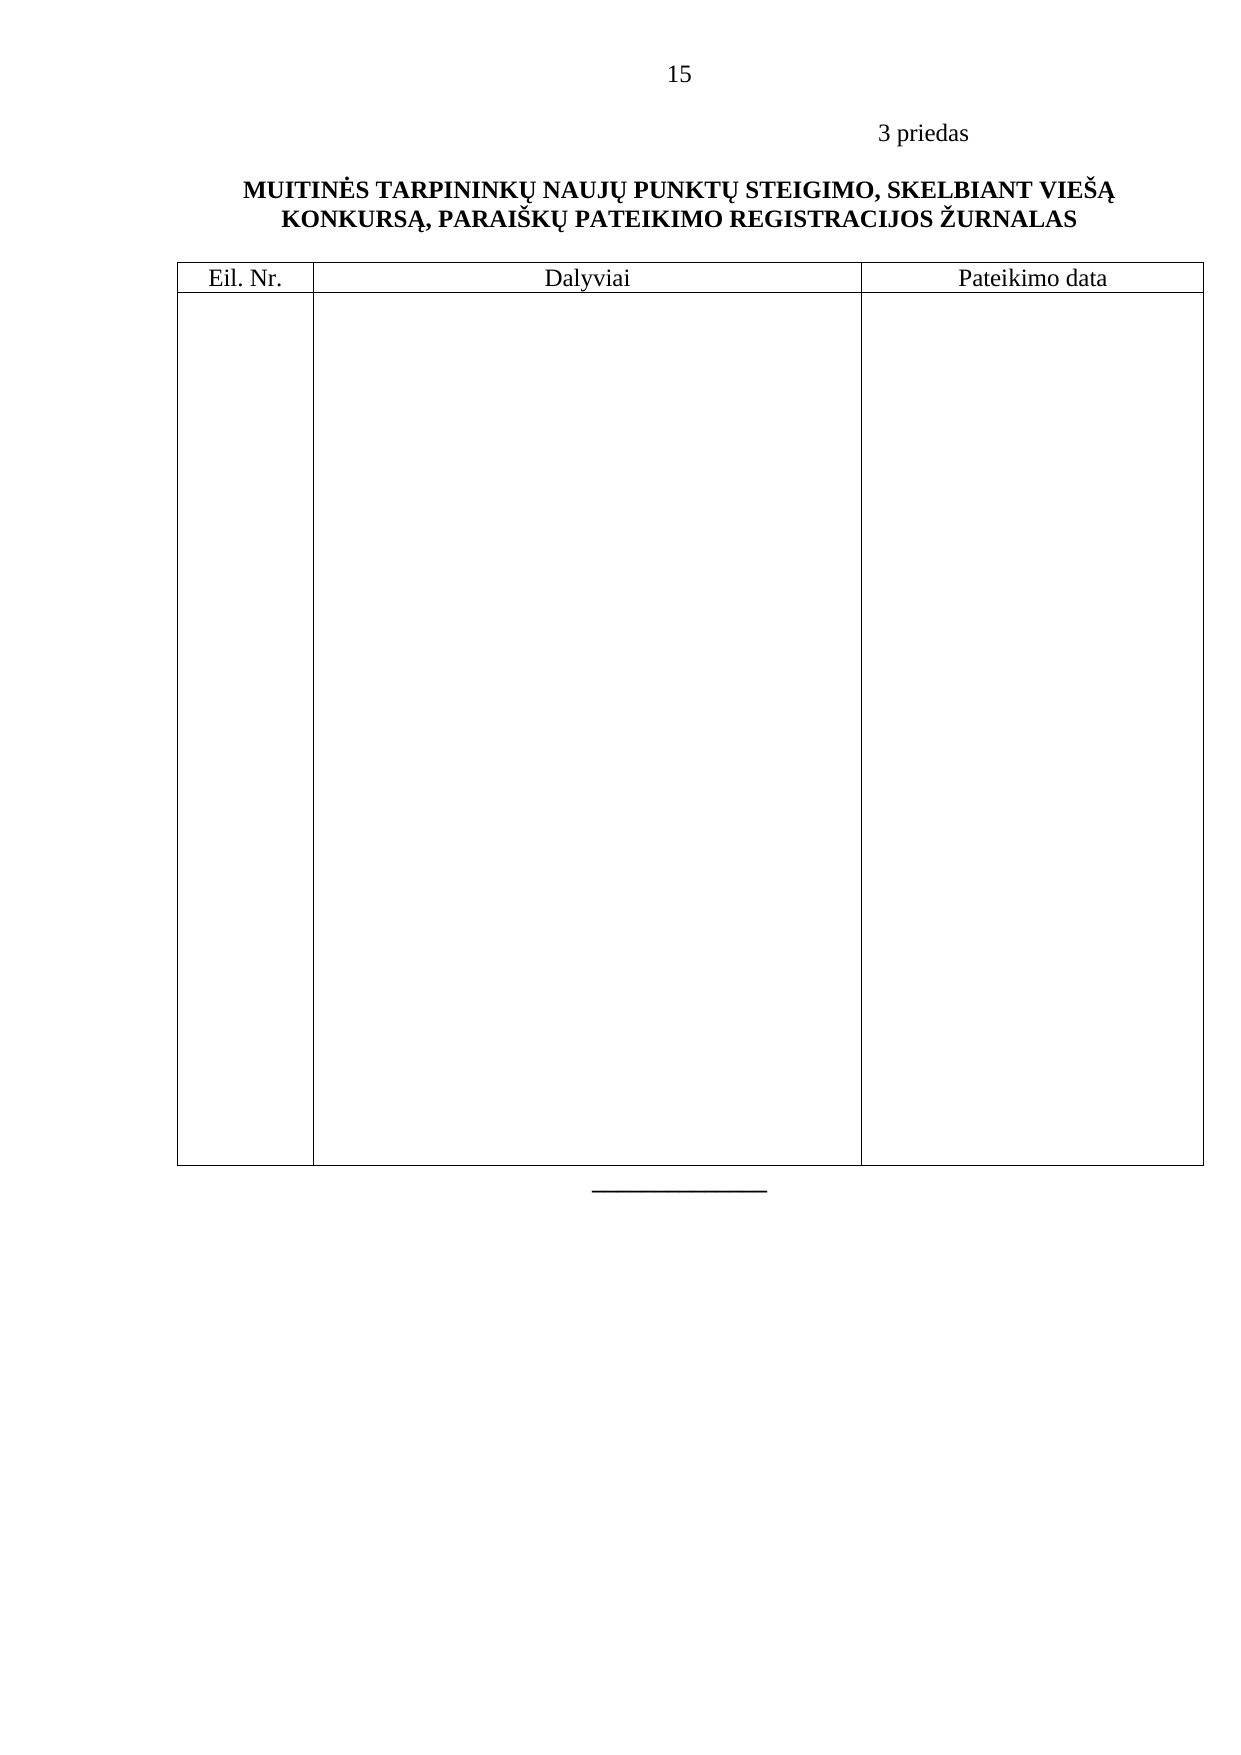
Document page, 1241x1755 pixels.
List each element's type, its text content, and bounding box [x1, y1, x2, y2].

table_cell [178, 293, 313, 1165]
text ______________ [177, 1166, 1181, 1195]
table_header Pateikimo data [862, 263, 1203, 292]
text 3 priedas [177, 118, 1181, 147]
text Muitinės tarpininkų naujų punktų steigimo, skelbiant viešą konkursą, paraiškų pateikimo registracijos žurnalas [177, 176, 1181, 233]
table_cell [314, 293, 861, 1165]
table_cell [862, 293, 1203, 1165]
table_header Dalyviai [314, 263, 861, 292]
table_header Eil. Nr. [178, 263, 313, 292]
